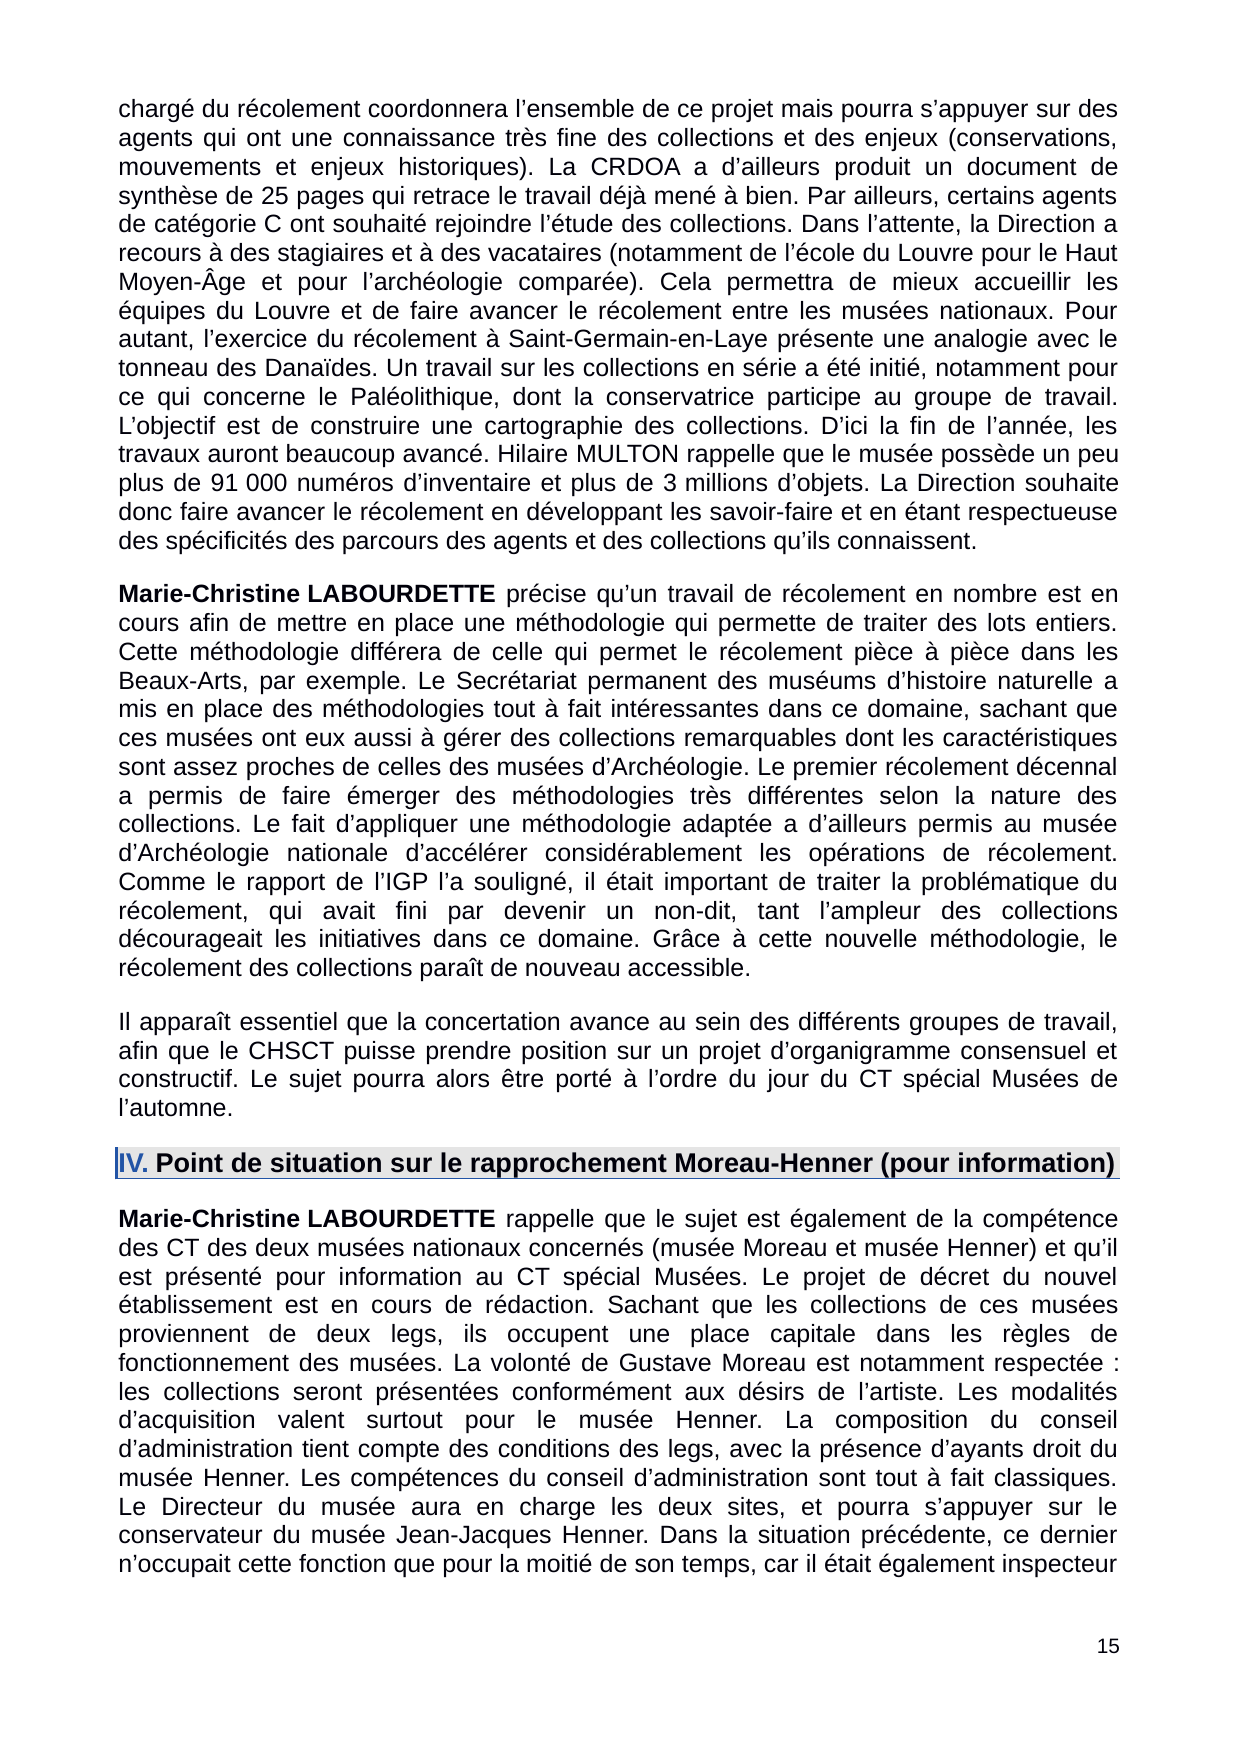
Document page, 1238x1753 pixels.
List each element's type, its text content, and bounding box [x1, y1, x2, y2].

text Il apparaît essentiel que la concertation avance au sein des différents groupes de travail, afin que le CHSCT puisse prendre position sur un projet d’organigramme consensuel et constructif. Le sujet pourra alors être porté à l’ordre du jour du CT spécial Musées de l’automne. [118, 1007, 1120, 1122]
text Marie-Christine LABOURDETTE rappelle que le sujet est également de la compétence des CT des deux musées nationaux concernés (musée Moreau et musée Henner) et qu’il est présenté pour information au CT spécial Musées. Le projet de décret du nouvel établissement est en cours de rédaction. Sachant que les collections de ces musées proviennent de deux legs, ils occupent une place capitale dans les règles de fonctionnement des musées. La volonté de Gustave Moreau est notamment respectée : les collections seront présentées conformément aux désirs de l’artiste. Les modalités d’acquisition valent surtout pour le musée Henner. La composition du conseil d’administration tient compte des conditions des legs, avec la présence d’ayants droit du musée Henner. Les compétences du conseil d’administration sont tout à fait classiques. Le Directeur du musée aura en charge les deux sites, et pourra s’appuyer sur le conservateur du musée Jean-Jacques Henner. Dans la situation précédente, ce dernier n’occupait cette fonction que pour la moitié de son temps, car il était également inspecteur [118, 1204, 1120, 1578]
text chargé du récolement coordonnera l’ensemble de ce projet mais pourra s’appuyer sur des agents qui ont une connaissance très fine des collections et des enjeux (conservations, mouvements et enjeux historiques). La CRDOA a d’ailleurs produit un document de synthèse de 25 pages qui retrace le travail déjà mené à bien. Par ailleurs, certains agents de catégorie C ont souhaité rejoindre l’étude des collections. Dans l’attente, la Direction a recours à des stagiaires et à des vacataires (notamment de l’école du Louvre pour le Haut Moyen-Âge et pour l’archéologie comparée). Cela permettra de mieux accueillir les équipes du Louvre et de faire avancer le récolement entre les musées nationaux. Pour autant, l’exercice du récolement à Saint-Germain-en-Laye présente une analogie avec le tonneau des Danaïdes. Un travail sur les collections en série a été initié, notamment pour ce qui concerne le Paléolithique, dont la conservatrice participe au groupe de travail. L’objectif est de construire une cartographie des collections. D’ici la fin de l’année, les travaux auront beaucoup avancé. Hilaire MULTON rappelle que le musée possède un peu plus de 91 000 numéros d’inventaire et plus de 3 millions d’objets. La Direction souhaite donc faire avancer le récolement en développant les savoir-faire et en étant respectueuse des spécificités des parcours des agents et des collections qu’ils connaissent. [118, 94, 1120, 554]
text Marie-Christine LABOURDETTE précise qu’un travail de récolement en nombre est en cours afin de mettre en place une méthodologie qui permette de traiter des lots entiers. Cette méthodologie différera de celle qui permet le récolement pièce à pièce dans les Beaux-Arts, par exemple. Le Secrétariat permanent des muséums d’histoire naturelle a mis en place des méthodologies tout à fait intéressantes dans ce domaine, sachant que ces musées ont eux aussi à gérer des collections remarquables dont les caractéristiques sont assez proches de celles des musées d’Archéologie. Le premier récolement décennal a permis de faire émerger des méthodologies très différentes selon la nature des collections. Le fait d’appliquer une méthodologie adaptée a d’ailleurs permis au musée d’Archéologie nationale d’accélérer considérablement les opérations de récolement. Comme le rapport de l’IGP l’a souligné, il était important de traiter la problématique du récolement, qui avait fini par devenir un non-dit, tant l’ampleur des collections décourageait les initiatives dans ce domaine. Grâce à cette nouvelle méthodologie, le récolement des collections paraît de nouveau accessible. [118, 579, 1120, 982]
subtitle Point de situation sur le rapprochement Moreau-Henner (pour information) [118, 1147, 1120, 1178]
